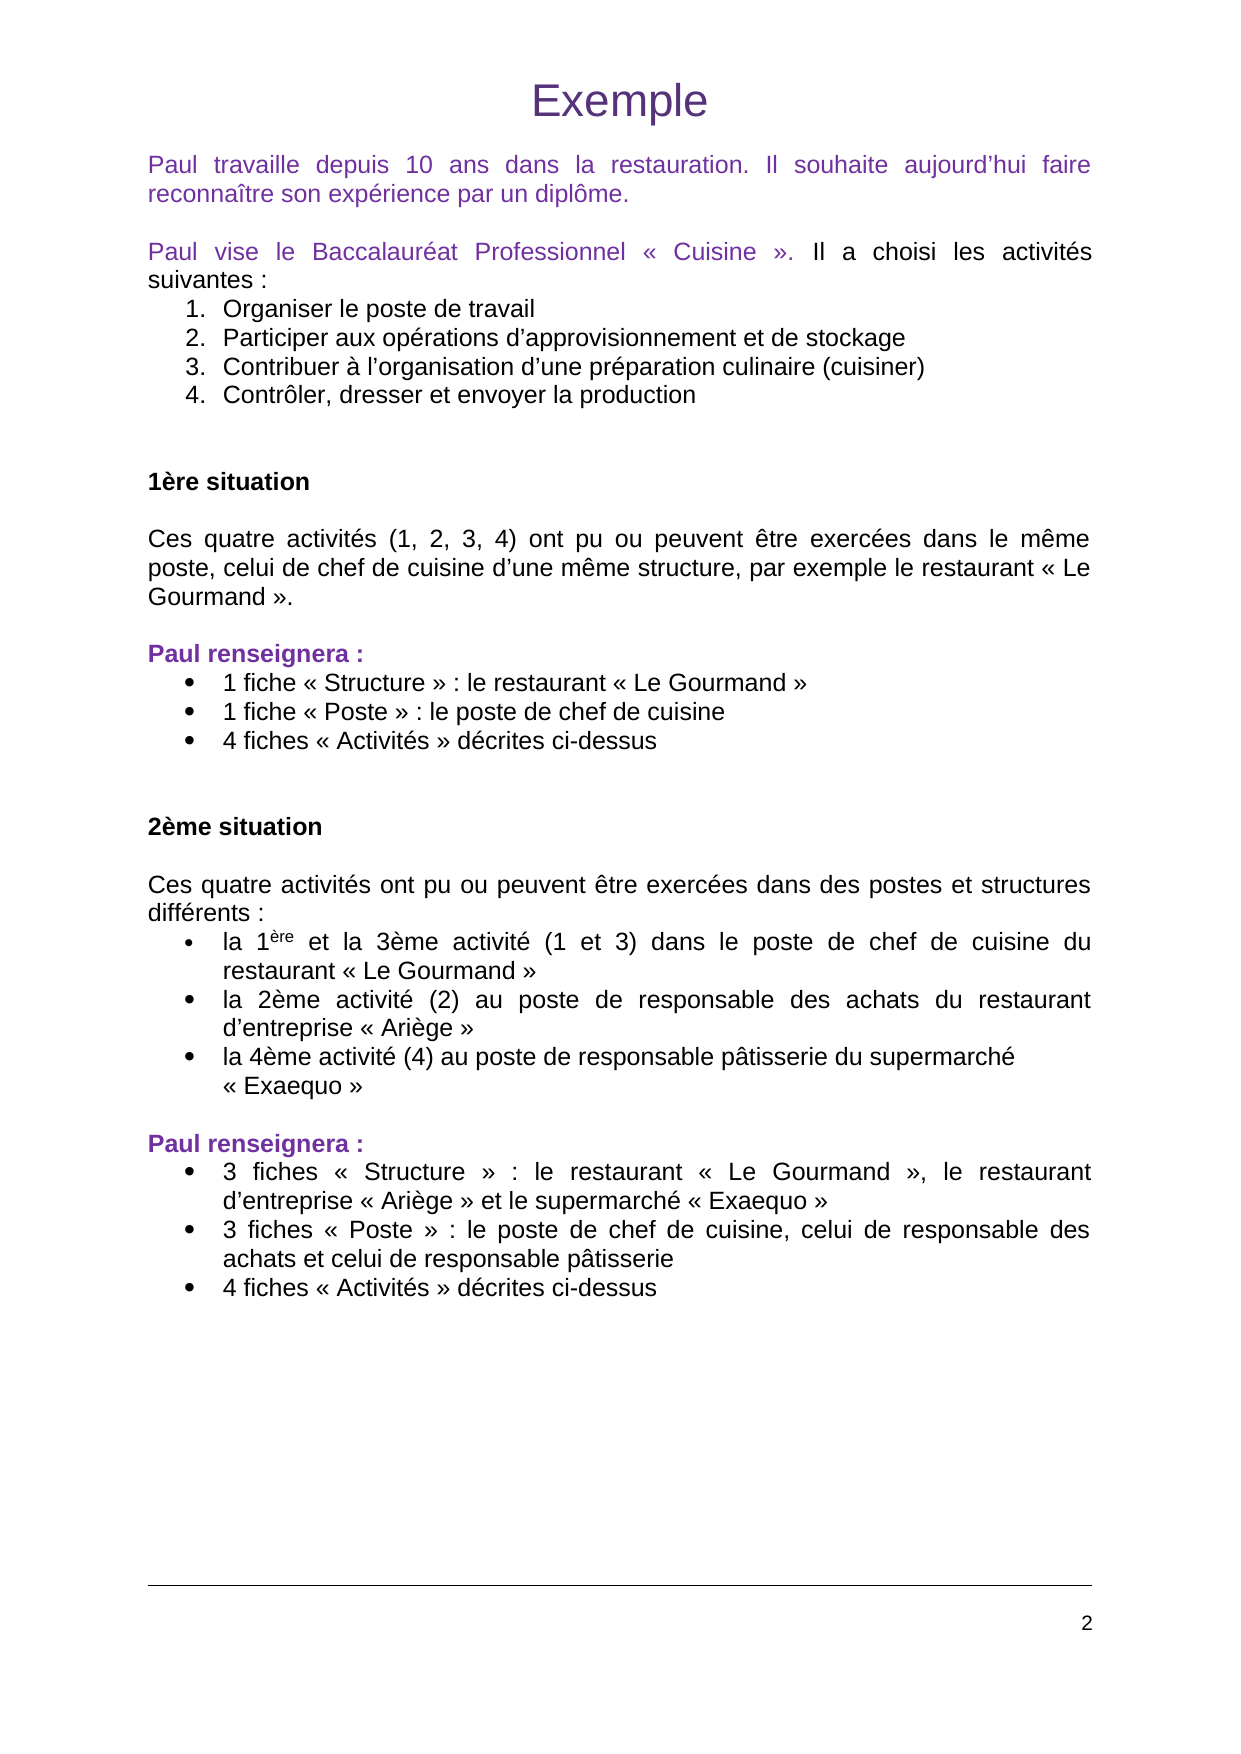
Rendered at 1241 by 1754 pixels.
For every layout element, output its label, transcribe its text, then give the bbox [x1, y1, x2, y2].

text 2ème situation [148, 812, 1092, 841]
list Participer aux opérations d’approvisionnement et de stockage [185, 323, 1092, 352]
list 3 fiches « Poste » : le poste de chef de cuisine, celui de responsable des achats et celui de responsable pâtisserie [185, 1215, 1092, 1272]
subtitle Exemple [148, 74, 1092, 127]
list « Exaequo » [223, 1071, 1092, 1100]
list la 1ère et la 3ème activité (1 et 3) dans le poste de chef de cuisine du restaurant « Le Gourmand » [185, 927, 1092, 984]
text Ces quatre activités ont pu ou peuvent être exercées dans des postes et structures différents : [148, 869, 1092, 927]
text Paul vise le Baccalauréat Professionnel « Cuisine ». Il a choisi les activités suivantes : [148, 237, 1092, 294]
list 4 fiches « Activités » décrites ci-dessus [185, 726, 1092, 754]
list 3 fiches « Structure » : le restaurant « Le Gourmand », le restaurant d’entreprise « Ariège » et le supermarché « Exaequo » [185, 1157, 1092, 1215]
text Ces quatre activités (1, 2, 3, 4) ont pu ou peuvent être exercées dans le même poste, celui de chef de cuisine d’une même structure, par exemple le restaurant « Le Gourmand ». [148, 524, 1092, 611]
list 1 fiche « Structure » : le restaurant « Le Gourmand » [185, 668, 1092, 697]
list Contrôler, dresser et envoyer la production [185, 381, 1092, 409]
text Paul renseignera : [148, 639, 1092, 668]
list Contribuer à l’organisation d’une préparation culinaire (cuisiner) [185, 352, 1092, 381]
list 1 fiche « Poste » : le poste de chef de cuisine [185, 697, 1092, 726]
text 1ère situation [148, 467, 1092, 496]
text Paul renseignera : [148, 1128, 1092, 1157]
list la 4ème activité (4) au poste de responsable pâtisserie du supermarché [185, 1042, 1092, 1071]
list 4 fiches « Activités » décrites ci-dessus [185, 1272, 1092, 1301]
list la 2ème activité (2) au poste de responsable des achats du restaurant d’entreprise « Ariège » [185, 984, 1092, 1042]
text Paul travaille depuis 10 ans dans la restauration. Il souhaite aujourd’hui faire reconnaître son expérience par un diplôme. [148, 151, 1092, 208]
list Organiser le poste de travail [185, 294, 1092, 323]
